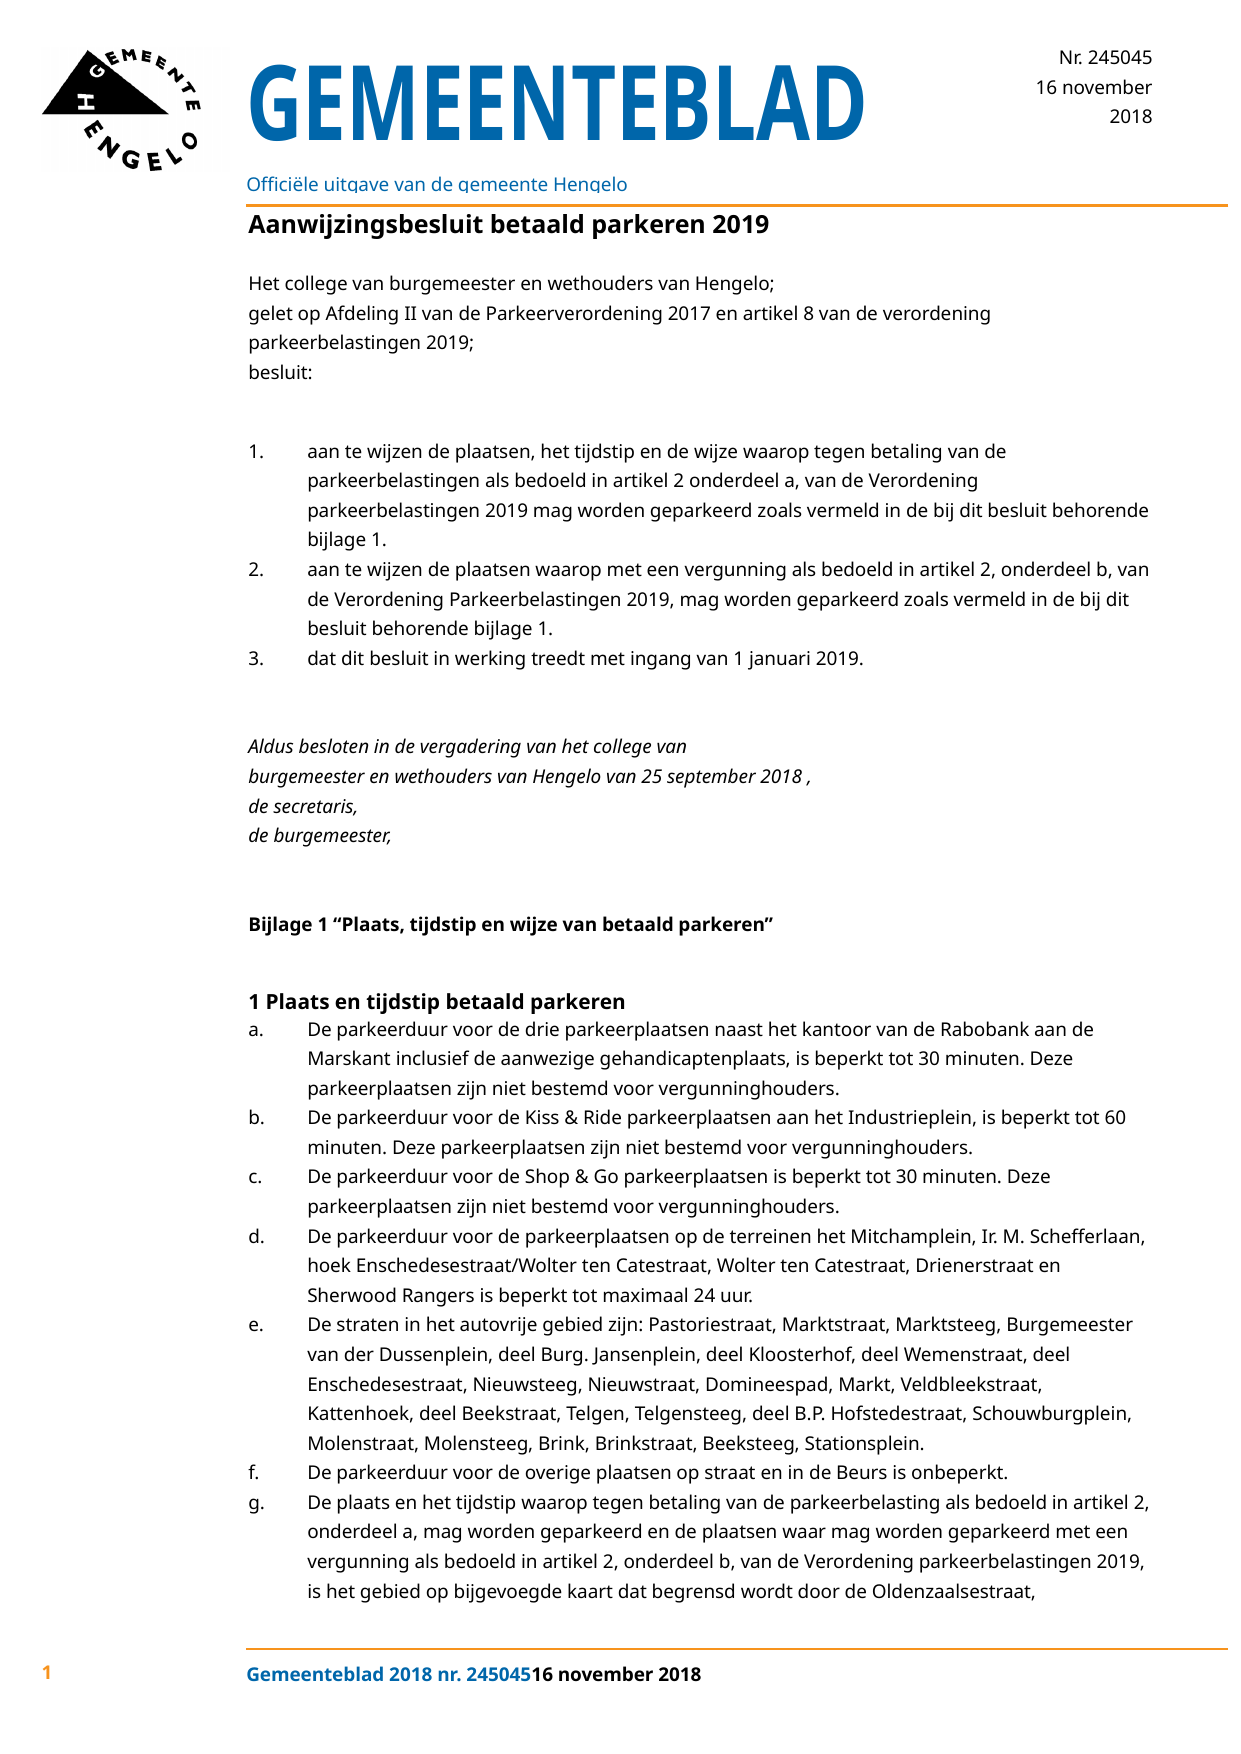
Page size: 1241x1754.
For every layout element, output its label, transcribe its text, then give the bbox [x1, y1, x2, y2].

text de secretaris, [248, 793, 1152, 819]
text gelet op Afdeling II van de Parkeerverordening 2017 en artikel 8 van de verordening parkeerbelastingen 2019; [248, 300, 1152, 355]
list De parkeerduur voor de Kiss & Ride parkeerplaatsen aan het Industrieplein, is beperkt tot 60 minuten. Deze parkeerplaatsen zijn niet bestemd voor vergunninghouders. [248, 1104, 1152, 1160]
text 1 Plaats en tijdstip betaald parkeren [248, 987, 1152, 1016]
text Aldus besloten in de vergadering van het college van [248, 734, 1152, 759]
text Het college van burgemeester en wethouders van Hengelo; [248, 270, 1152, 296]
text Bijlage 1 “Plaats, tijdstip en wijze van betaald parkeren” [248, 911, 1152, 937]
list De parkeerduur voor de Shop & Go parkeerplaatsen is beperkt tot 30 minuten. Deze parkeerplaatsen zijn niet bestemd voor vergunninghouders. [248, 1164, 1152, 1219]
list De parkeerduur voor de drie parkeerplaatsen naast het kantoor van de Rabobank aan de Marskant inclusief de aanwezige gehandicaptenplaats, is beperkt tot 30 minuten. Deze parkeerplaatsen zijn niet bestemd voor vergunninghouders. [248, 1016, 1152, 1101]
text Aanwijzingsbesluit betaald parkeren 2019 [248, 207, 1152, 241]
list aan te wijzen de plaatsen waarop met een vergunning als bedoeld in artikel 2, onderdeel b, van de Verordening Parkeerbelastingen 2019, mag worden geparkeerd zoals vermeld in de bij dit besluit behorende bijlage 1. [248, 556, 1152, 641]
list De parkeerduur voor de parkeerplaatsen op de terreinen het Mitchamplein, Ir. M. Schefferlaan, hoek Enschedesestraat/Wolter ten Catestraat, Wolter ten Catestraat, Drienerstraat en Sherwood Rangers is beperkt tot maximaal 24 uur. [248, 1223, 1152, 1308]
list De parkeerduur voor de overige plaatsen op straat en in de Beurs is onbeperkt. [248, 1459, 1152, 1485]
list De straten in het autovrije gebied zijn: Pastoriestraat, Marktstraat, Marktsteeg, Burgemeester van der Dussenplein, deel Burg. Jansenplein, deel Kloosterhof, deel Wemenstraat, deel Enschedesestraat, Nieuwsteeg, Nieuwstraat, Domineespad, Markt, Veldbleekstraat, Kattenhoek, deel Beekstraat, Telgen, Telgensteeg, deel B.P. Hofstedestraat, Schouwburgplein, Molenstraat, Molensteeg, Brink, Brinkstraat, Beeksteeg, Stationsplein. [248, 1312, 1152, 1456]
list dat dit besluit in werking treedt met ingang van 1 januari 2019. [248, 645, 1152, 671]
list De plaats en het tijdstip waarop tegen betaling van de parkeerbelasting als bedoeld in artikel 2, onderdeel a, mag worden geparkeerd en de plaatsen waar mag worden geparkeerd met een vergunning als bedoeld in artikel 2, onderdeel b, van de Verordening parkeerbelastingen 2019, is het gebied op bijgevoegde kaart dat begrensd wordt door de Oldenzaalsestraat, [248, 1489, 1152, 1604]
text burgemeester en wethouders van Hengelo van 25 september 2018 , [248, 763, 1152, 789]
picture [41, 47, 231, 172]
text besluit: [248, 359, 1152, 385]
text de burgemeester, [248, 822, 1152, 848]
list aan te wijzen de plaatsen, het tijdstip en de wijze waarop tegen betaling van de parkeerbelastingen als bedoeld in artikel 2 onderdeel a, van de Verordening parkeerbelastingen 2019 mag worden geparkeerd zoals vermeld in de bij dit besluit behorende bijlage 1. [248, 438, 1152, 552]
